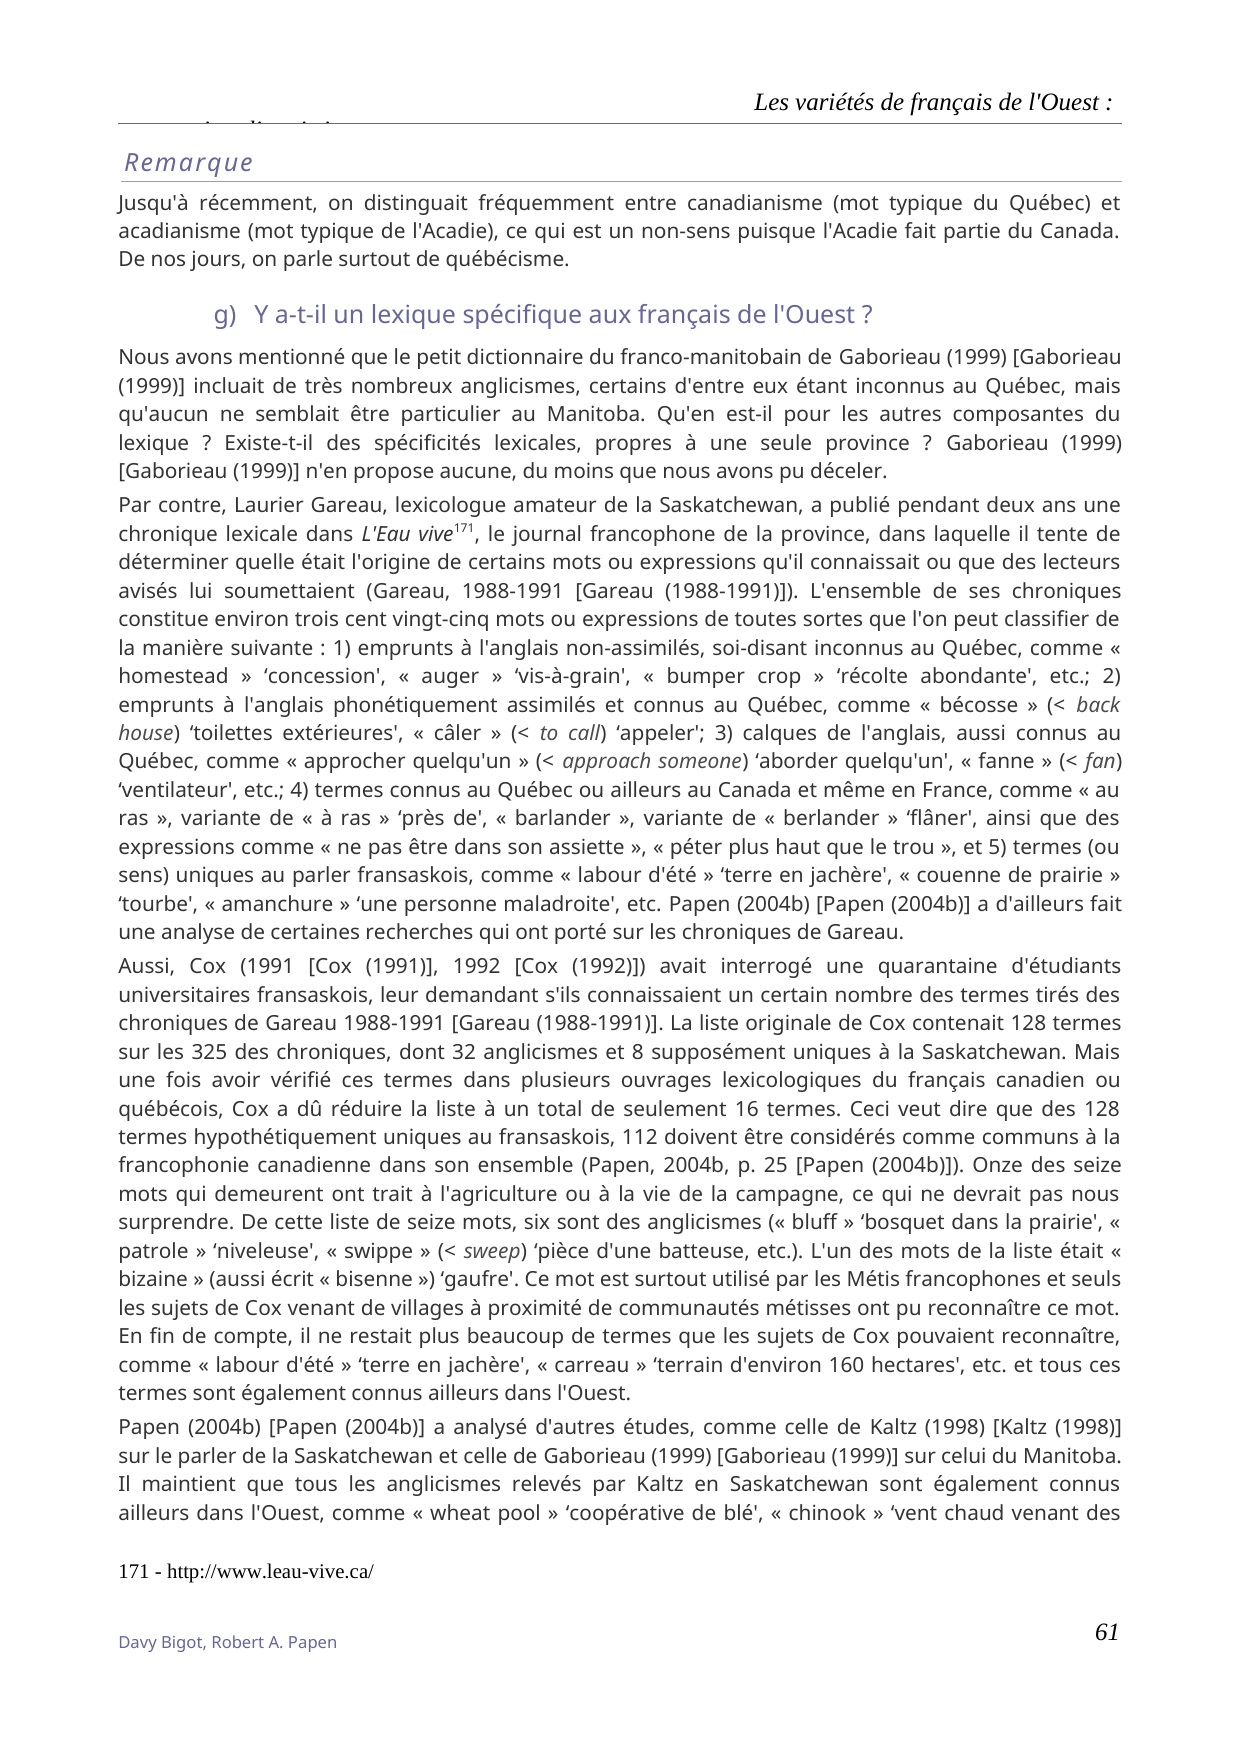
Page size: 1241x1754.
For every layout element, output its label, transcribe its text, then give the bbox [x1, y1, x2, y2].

text Papen (2004b) [Papen (2004b)] a analysé d'autres études, comme celle de Kaltz (1998) [Kaltz (1998)] sur le parler de la Saskatchewan et celle de Gaborieau (1999) [Gaborieau (1999)] sur celui du Manitoba. Il maintient que tous les anglicismes relevés par Kaltz en Saskatchewan sont également connus ailleurs dans l'Ouest, comme « wheat pool » ‘coopérative de blé', « chinook » ‘vent chaud venant des [118, 1412, 1122, 1526]
text Par contre, Laurier Gareau, lexicologue amateur de la Saskatchewan, a publié pendant deux ans une chronique lexicale dans L'Eau vive, le journal francophone de la province, dans laquelle il tente de déterminer quelle était l'origine de certains mots ou expressions qu'il connaissait ou que des lecteurs avisés lui soumettaient (Gareau, 1988-1991 [Gareau (1988-1991)]). L'ensemble de ses chroniques constitue environ trois cent vingt-cinq mots ou expressions de toutes sortes que l'on peut classifier de la manière suivante : 1) emprunts à l'anglais non-assimilés, soi-disant inconnus au Québec, comme « homestead » ‘concession', « auger » ‘vis-à-grain', « bumper crop » ‘récolte abondante', etc.; 2) emprunts à l'anglais phonétiquement assimilés et connus au Québec, comme « bécosse » (< back house) ‘toilettes extérieures', « câler » (< to call) ‘appeler'; 3) calques de l'anglais, aussi connus au Québec, comme « approcher quelqu'un » (< approach someone) ‘aborder quelqu'un', « fanne » (< fan) ‘ventilateur', etc.; 4) termes connus au Québec ou ailleurs au Canada et même en France, comme « au ras », variante de « à ras » ‘près de', « barlander », variante de « berlander » ‘flâner', ainsi que des expressions comme « ne pas être dans son assiette », « péter plus haut que le trou », et 5) termes (ou sens) uniques au parler fransaskois, comme « labour d'été » ‘terre en jachère', « couenne de prairie » ‘tourbe', « amanchure » ‘une personne maladroite', etc. Papen (2004b) [Papen (2004b)] a d'ailleurs fait une analyse de certaines recherches qui ont porté sur les chroniques de Gareau. [118, 491, 1122, 946]
text http://www.leau-vive.ca/ [118, 1559, 1122, 1583]
title Remarque [121, 142, 1122, 181]
text Aussi, Cox (1991 [Cox (1991)], 1992 [Cox (1992)]) avait interrogé une quarantaine d'étudiants universitaires fransaskois, leur demandant s'ils connaissaient un certain nombre des termes tirés des chroniques de Gareau 1988-1991 [Gareau (1988-1991)]. La liste originale de Cox contenait 128 termes sur les 325 des chroniques, dont 32 anglicismes et 8 supposément uniques à la Saskatchewan. Mais une fois avoir vérifié ces termes dans plusieurs ouvrages lexicologiques du français canadien ou québécois, Cox a dû réduire la liste à un total de seulement 16 termes. Ceci veut dire que des 128 termes hypothétiquement uniques au fransaskois, 112 doivent être considérés comme communs à la francophonie canadienne dans son ensemble (Papen, 2004b, p. 25 [Papen (2004b)]). Onze des seize mots qui demeurent ont trait à l'agriculture ou à la vie de la campagne, ce qui ne devrait pas nous surprendre. De cette liste de seize mots, six sont des anglicismes (« bluff » ‘bosquet dans la prairie', « patrole » ‘niveleuse', « swippe » (< sweep) ‘pièce d'une batteuse, etc.). L'un des mots de la liste était « bizaine » (aussi écrit « bisenne ») ‘gaufre'. Ce mot est surtout utilisé par les Métis francophones et seuls les sujets de Cox venant de villages à proximité de communautés métisses ont pu reconnaître ce mot. En fin de compte, il ne restait plus beaucoup de termes que les sujets de Cox pouvaient reconnaître, comme « labour d'été » ‘terre en jachère', « carreau » ‘terrain d'environ 160 hectares', etc. et tous ces termes sont également connus ailleurs dans l'Ouest. [118, 952, 1122, 1407]
title Y a-t-il un lexique spécifique aux français de l'Ouest ? [207, 297, 1122, 331]
text Jusqu'à récemment, on distinguait fréquemment entre canadianisme (mot typique du Québec) et acadianisme (mot typique de l'Acadie), ce qui est un non-sens puisque l'Acadie fait partie du Canada. De nos jours, on parle surtout de québécisme. [118, 188, 1122, 273]
text Nous avons mentionné que le petit dictionnaire du franco-manitobain de Gaborieau (1999) [Gaborieau (1999)] incluait de très nombreux anglicismes, certains d'entre eux étant inconnus au Québec, mais qu'aucun ne semblait être particulier au Manitoba. Qu'en est-il pour les autres composantes du lexique ? Existe-t-il des spécificités lexicales, propres à une seule province ? Gaborieau (1999) [Gaborieau (1999)] n'en propose aucune, du moins que nous avons pu déceler. [118, 342, 1122, 485]
